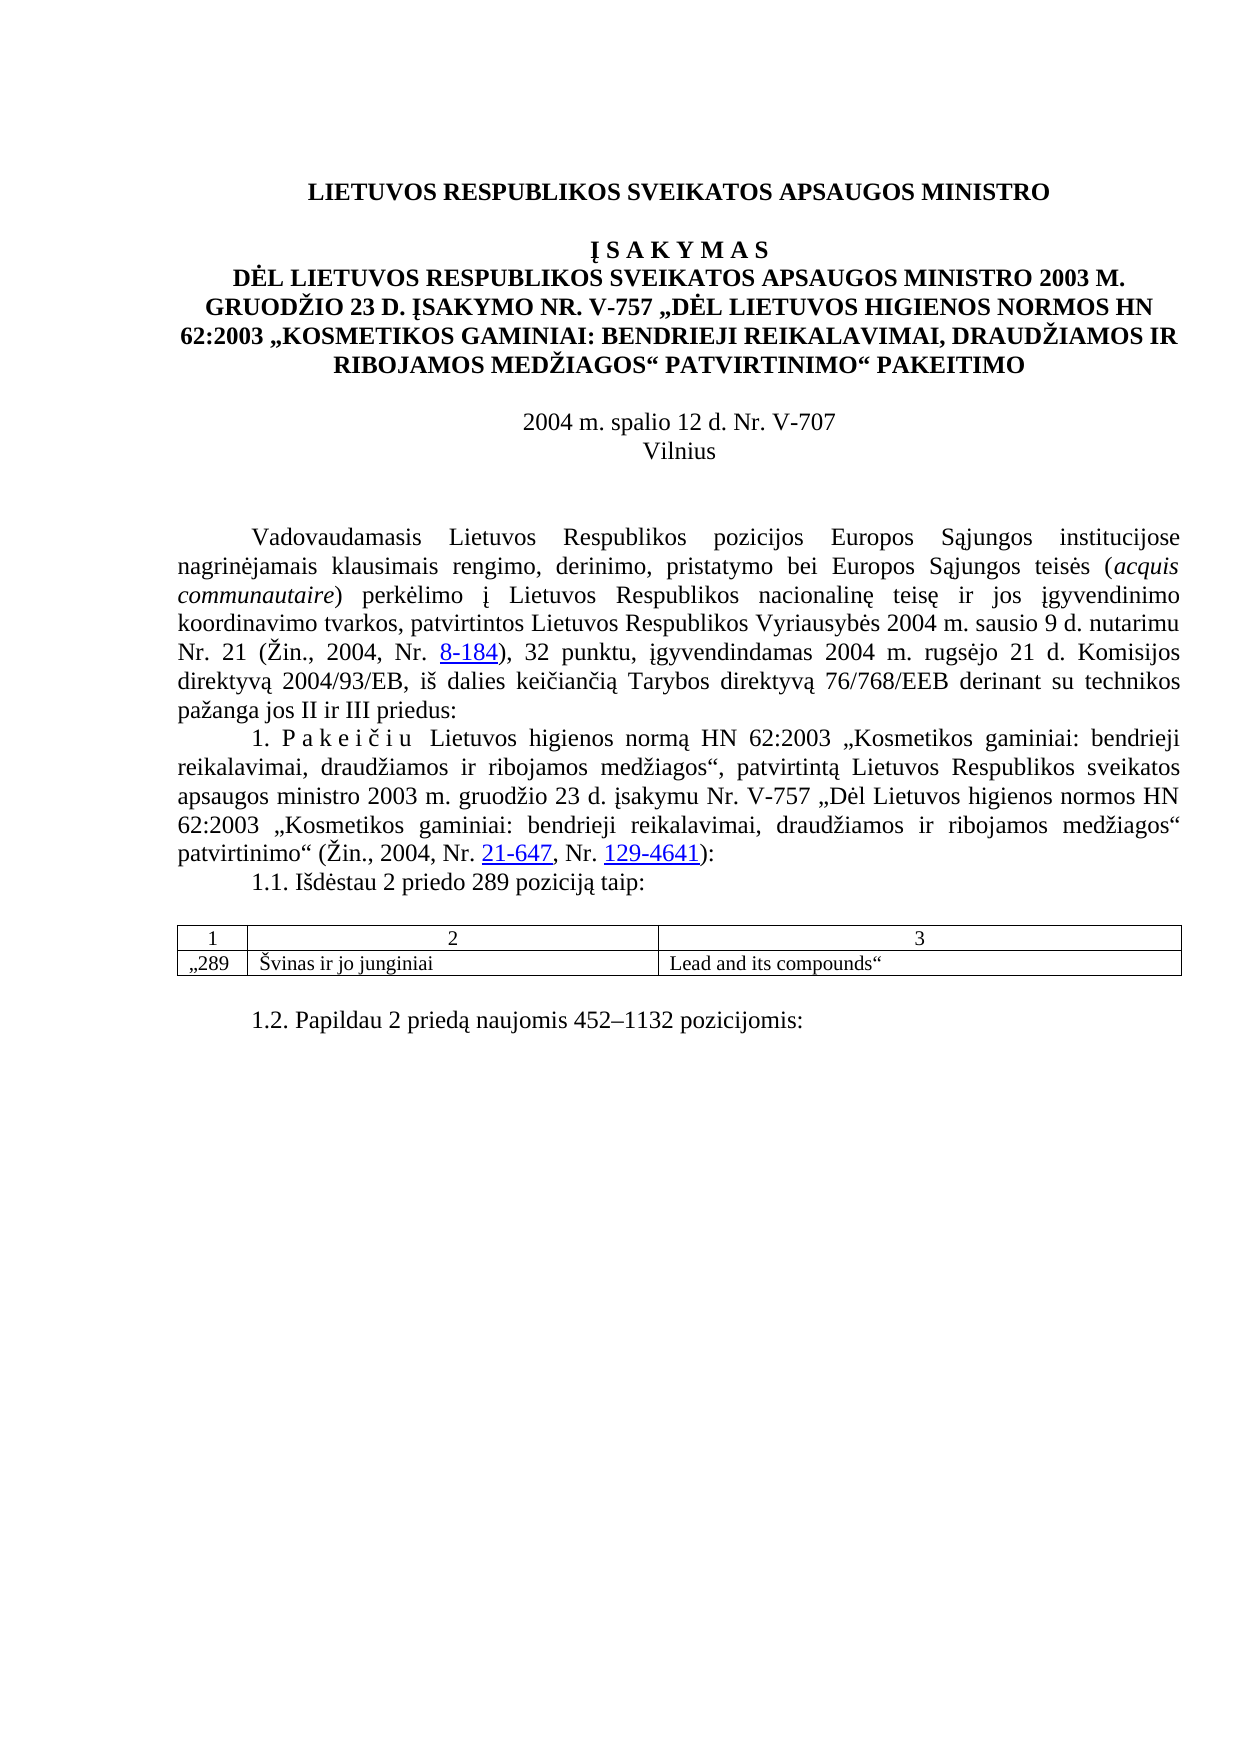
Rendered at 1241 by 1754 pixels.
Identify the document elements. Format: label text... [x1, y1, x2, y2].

table_header 2 [248, 926, 658, 950]
table_cell Lead and its compounds“ [659, 951, 1181, 975]
text Vilnius [177, 436, 1181, 465]
table_header 1 [178, 926, 247, 950]
table_cell Švinas ir jo junginiai [248, 951, 658, 975]
text Vadovaudamasis Lietuvos Respublikos pozicijos Europos Sąjungos institucijose nagrinėjamais klausimais rengimo, derinimo, pristatymo bei Europos Sąjungos teisės (acquis communautaire) perkėlimo į Lietuvos Respublikos nacionalinę teisę ir jos įgyvendinimo koordinavimo tvarkos, patvirtintos Lietuvos Respublikos Vyriausybės 2004 m. sausio 9 d. nutarimu Nr. 21 (Žin., 2004, Nr. 8-184), 32 punktu, įgyvendindamas 2004 m. rugsėjo 21 d. Komisijos direktyvą 2004/93/EB, iš dalies keičiančią Tarybos direktyvą 76/768/EEB derinant su technikos pažanga jos II ir III priedus: [177, 522, 1181, 723]
table_cell „289 [178, 951, 247, 975]
table_header 3 [659, 926, 1181, 950]
text 1.1. Išdėstau 2 priedo 289 poziciją taip: [177, 867, 1181, 896]
text LIETUVOS RESPUBLIKOS SVEIKATOS APSAUGOS MINISTRO [177, 177, 1181, 206]
text 1. Pakeičiu Lietuvos higienos normą HN 62:2003 „Kosmetikos gaminiai: bendrieji reikalavimai, draudžiamos ir ribojamos medžiagos“, patvirtintą Lietuvos Respublikos sveikatos apsaugos ministro 2003 m. gruodžio 23 d. įsakymu Nr. V-757 „Dėl Lietuvos higienos normos HN 62:2003 „Kosmetikos gaminiai: bendrieji reikalavimai, draudžiamos ir ribojamos medžiagos“ patvirtinimo“ (Žin., 2004, Nr. 21-647, Nr. 129-4641): [177, 723, 1181, 867]
text Į S A K Y M A S [177, 235, 1181, 263]
text DĖL LIETUVOS RESPUBLIKOS SVEIKATOS APSAUGOS MINISTRO 2003 M. GRUODŽIO 23 D. ĮSAKYMO NR. V-757 „DĖL LIETUVOS HIGIENOS NORMOS HN 62:2003 „KOSMETIKOS GAMINIAI: BENDRIEJI REIKALAVIMAI, DRAUDŽIAMOS IR RIBOJAMOS MEDŽIAGOS“ PATVIRTINIMO“ PAKEITIMO [177, 263, 1181, 378]
text 1.2. Papildau 2 priedą naujomis 452–1132 pozicijomis: [177, 1005, 1181, 1033]
text 2004 m. spalio 12 d. Nr. V-707 [177, 407, 1181, 436]
